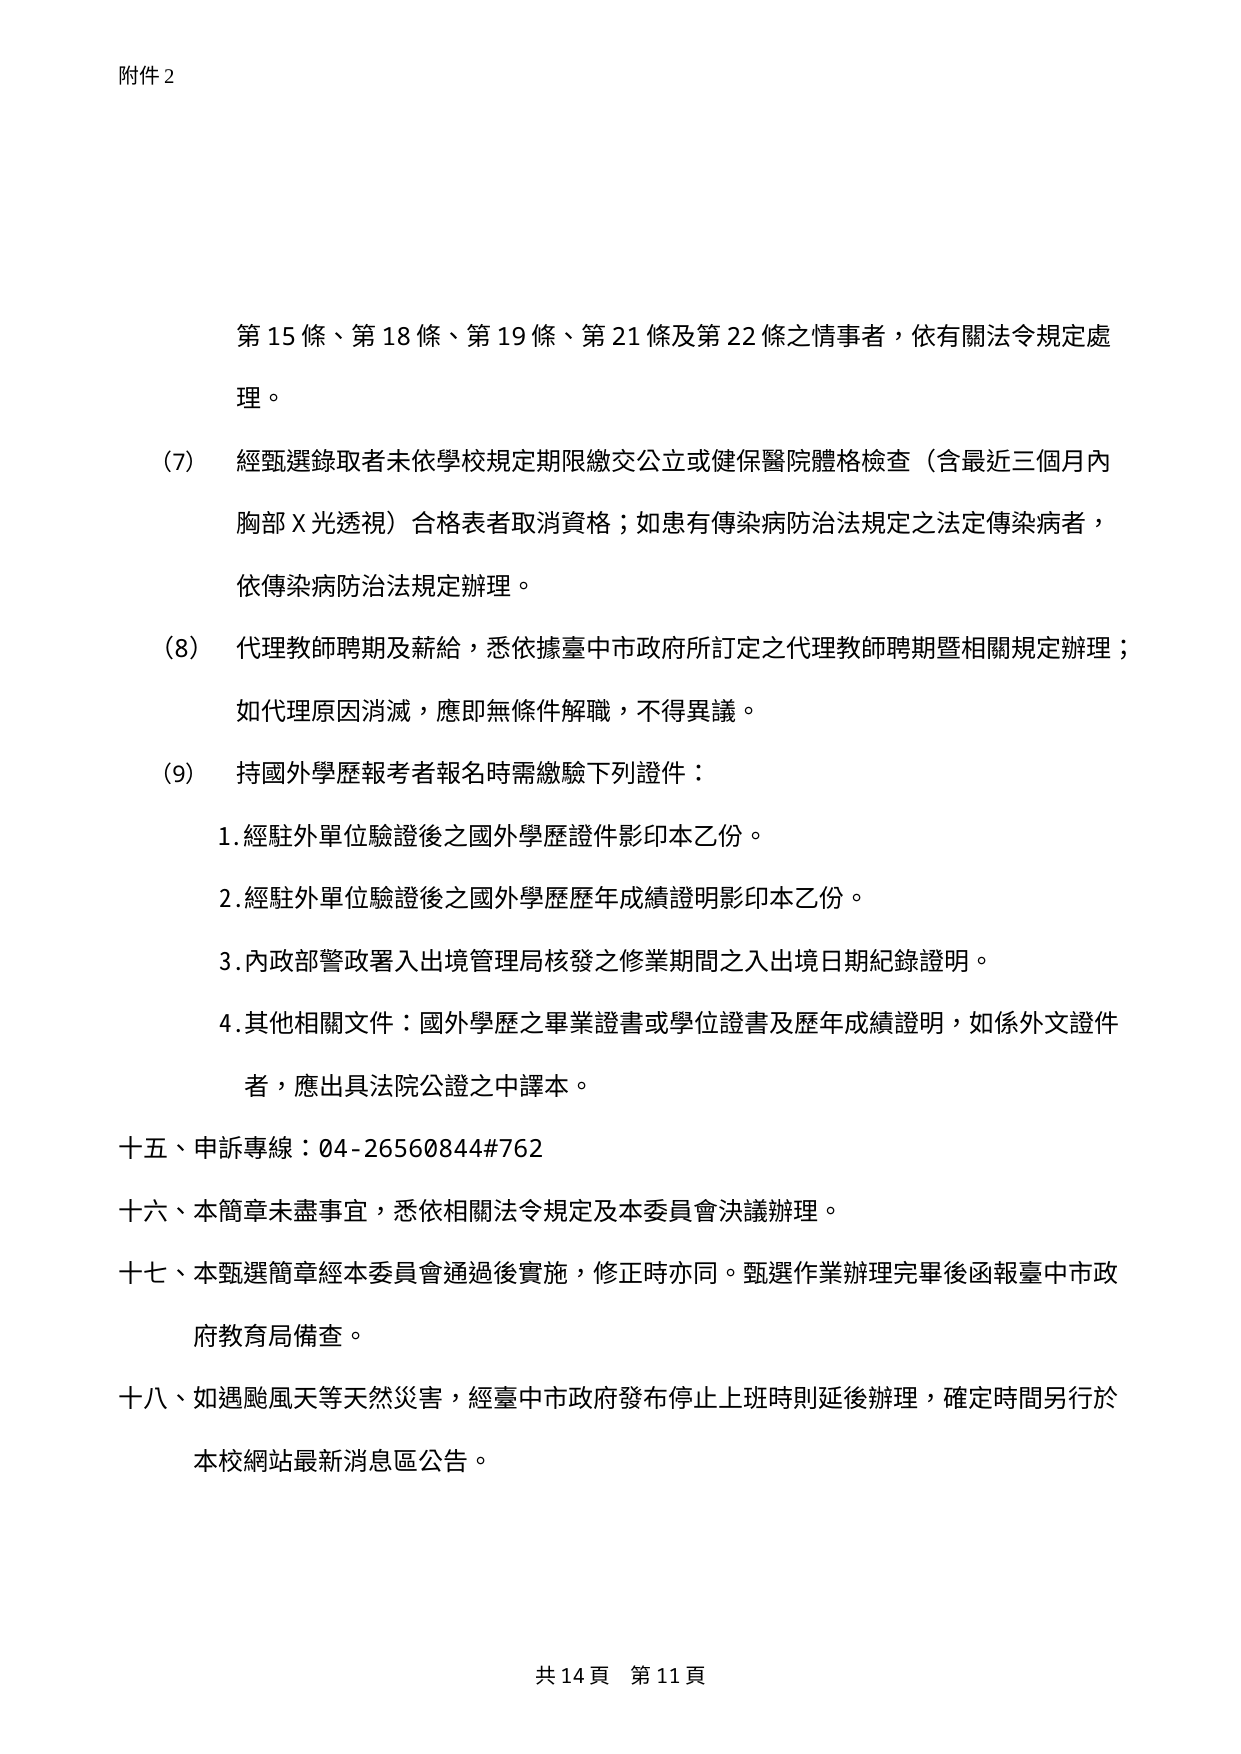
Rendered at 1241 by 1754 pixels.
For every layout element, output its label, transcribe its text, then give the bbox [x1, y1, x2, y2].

text 十七、本甄選簡章經本委員會通過後實施，修正時亦同。甄選作業辦理完畢後函報臺中市政府教育局備查。 [118, 1230, 1122, 1355]
text 十八、如遇颱風天等天然災害，經臺中市政府發布停止上班時則延後辦理，確定時間另行於本校網站最新消息區公告。 [118, 1355, 1122, 1480]
list 經甄選錄取者未依學校規定期限繳交公立或健保醫院體格檢查（含最近三個月內胸部X光透視）合格表者取消資格；如患有傳染病防治法規定之法定傳染病者，依傳染病防治法規定辦理。 [149, 418, 1122, 605]
list 第15條、第18條、第19條、第21條及第22條之情事者，依有關法令規定處理。 [149, 293, 1122, 418]
text 4.其他相關文件：國外學歷之畢業證書或學位證書及歷年成績證明，如係外文證件 [0, 980, 1122, 1043]
text 者，應出具法院公證之中譯本。 [144, 1043, 1122, 1105]
text 十五、申訴專線：04-26560844#762 [118, 1105, 1122, 1168]
text 3.內政部警政署入出境管理局核發之修業期間之入出境日期紀錄證明。 [0, 918, 1122, 980]
text 1.經駐外單位驗證後之國外學歷證件影印本乙份。 [118, 793, 1122, 855]
list 持國外學歷報考者報名時需繳驗下列證件： [149, 730, 1122, 793]
list 代理教師聘期及薪給，悉依據臺中市政府所訂定之代理教師聘期暨相關規定辦理；如代理原因消滅，應即無條件解職，不得異議。 [149, 605, 1122, 730]
text 2.經駐外單位驗證後之國外學歷歷年成績證明影印本乙份。 [0, 855, 1122, 918]
text 十六、本簡章未盡事宜，悉依相關法令規定及本委員會決議辦理。 [118, 1168, 1122, 1230]
